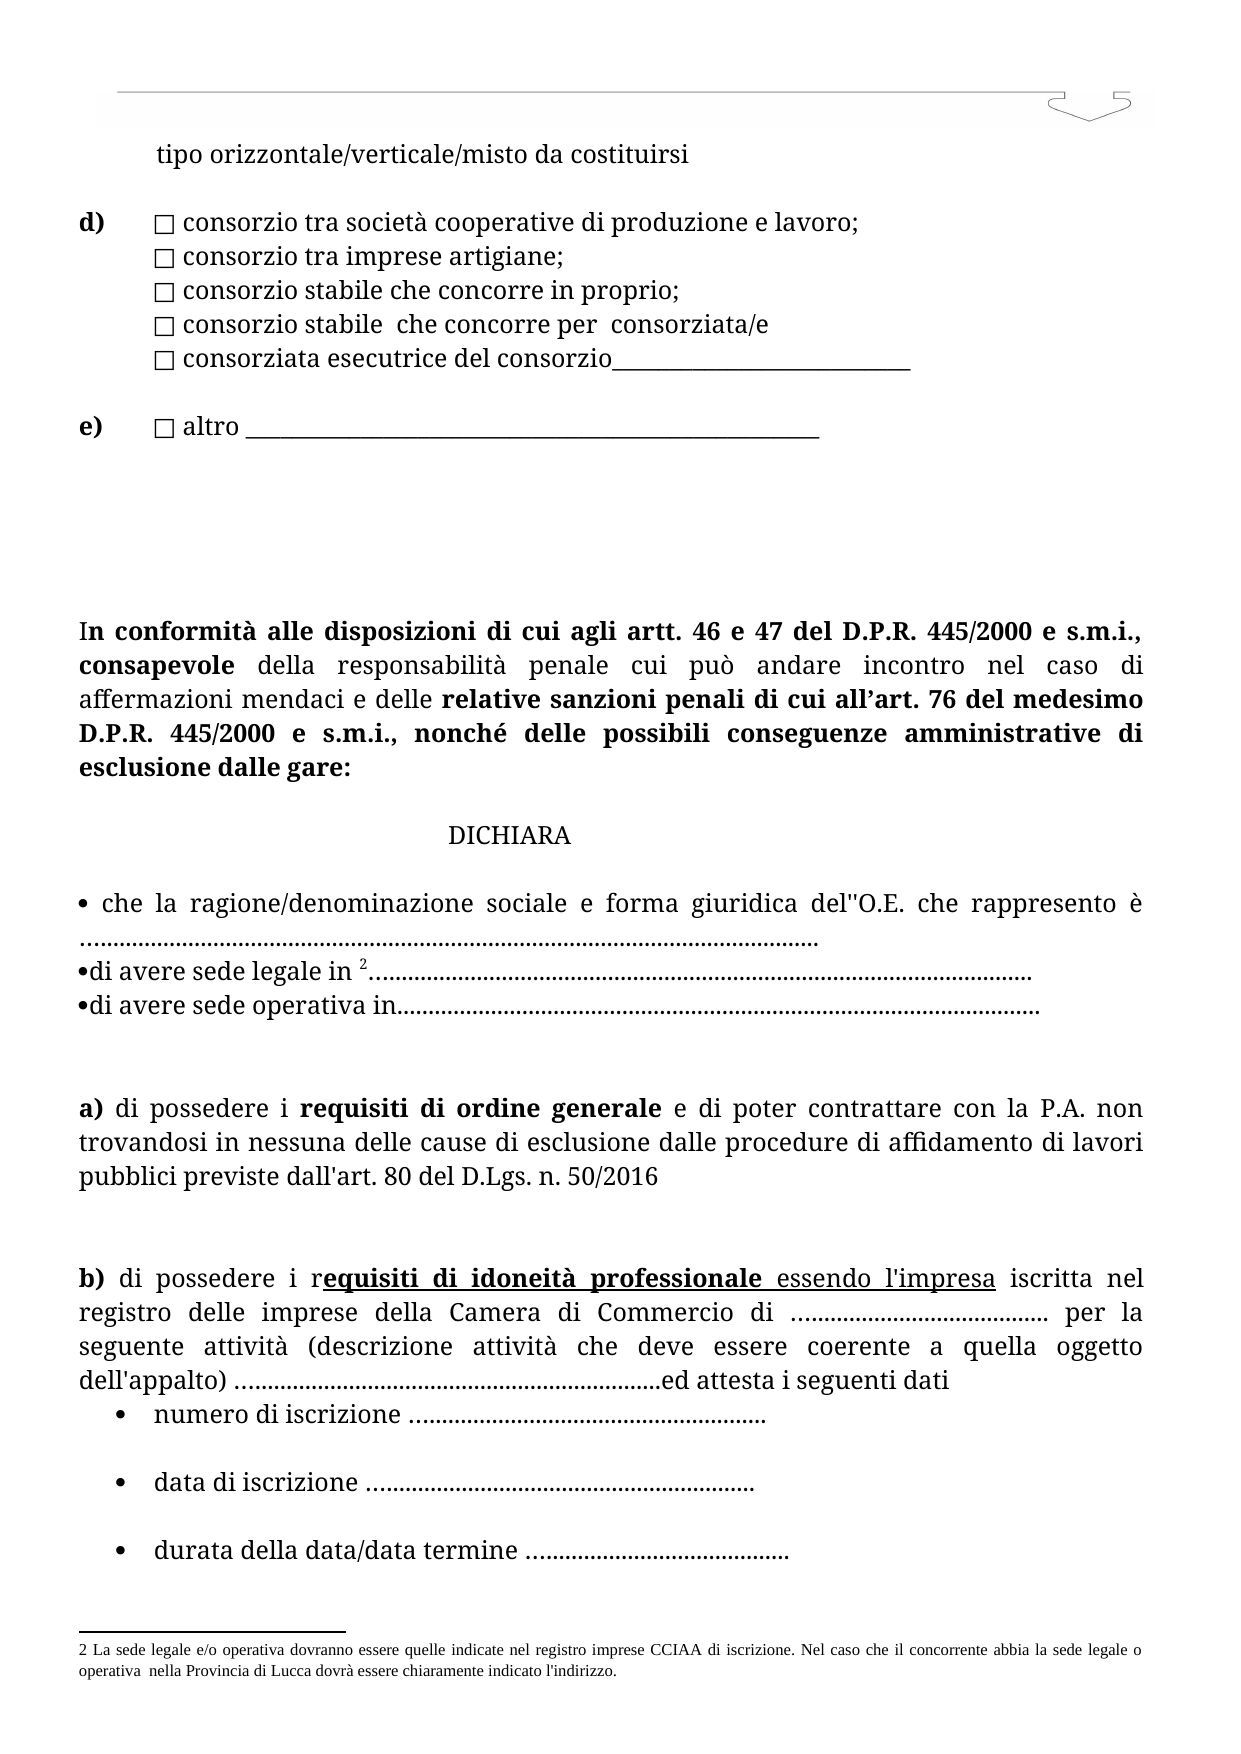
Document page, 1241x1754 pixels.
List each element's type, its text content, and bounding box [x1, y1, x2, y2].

text □ consorzio tra imprese artigiane; [105, 239, 1144, 273]
text d) □ consorzio tra società cooperative di produzione e lavoro; [79, 204, 1144, 239]
text a) di possedere i requisiti di ordine generale e di poter contrattare con la P.A. non trovandosi in nessuna delle cause di esclusione dalle procedure di affidamento di lavori pubblici previste dall'art. 80 del D.Lgs. n. 50/2016 [79, 1090, 1144, 1192]
text □ consorzio stabile che concorre per consorziata/e [105, 307, 1144, 341]
list che la ragione/denominazione sociale e forma giuridica del''O.E. che rappresento è …................................................................................................................... [79, 886, 1144, 954]
text In conformità alle disposizioni di cui agli artt. 46 e 47 del D.P.R. 445/2000 e s.m.i., consapevole della responsabilità penale cui può andare incontro nel caso di affermazioni mendaci e delle relative sanzioni penali di cui all’art. 76 del medesimo D.P.R. 445/2000 e s.m.i., nonché delle possibili conseguenze amministrative di esclusione dalle gare: [79, 613, 1144, 784]
subtitle di avere sede legale in …....................................................................................................... [79, 954, 1144, 988]
text □ consorzio stabile che concorre in proprio; [105, 273, 1144, 307]
text DICHIARA [374, 818, 1144, 852]
picture [95, 90, 1157, 128]
text b) di possedere i requisiti di idoneità professionale essendo l'impresa iscritta nel registro delle imprese della Camera di Commercio di …...................................... per la seguente attività (descrizione attività che deve essere coerente a quella oggetto dell'appalto) ….................................................................ed attesta i seguenti dati [79, 1261, 1144, 1397]
text □ consorziata esecutrice del consorzio__________________________ [105, 341, 1144, 375]
list numero di iscrizione …...................................................... [116, 1397, 1144, 1431]
list La sede legale e/o operativa dovranno essere quelle indicate nel registro imprese CCIAA di iscrizione. Nel caso che il concorrente abbia la sede legale o operativa nella Provincia di Lucca dovrà essere chiaramente indicato l'indirizzo. [79, 1638, 1144, 1680]
list data di iscrizione …........................................................... [116, 1465, 1144, 1499]
list durata della data/data termine …....................................... [116, 1533, 1144, 1567]
text tipo orizzontale/verticale/misto da costituirsi [80, 136, 1144, 171]
subtitle di avere sede operativa in....................................................................................................... [79, 988, 1144, 1022]
text e) □ altro __________________________________________________ [79, 409, 1144, 443]
